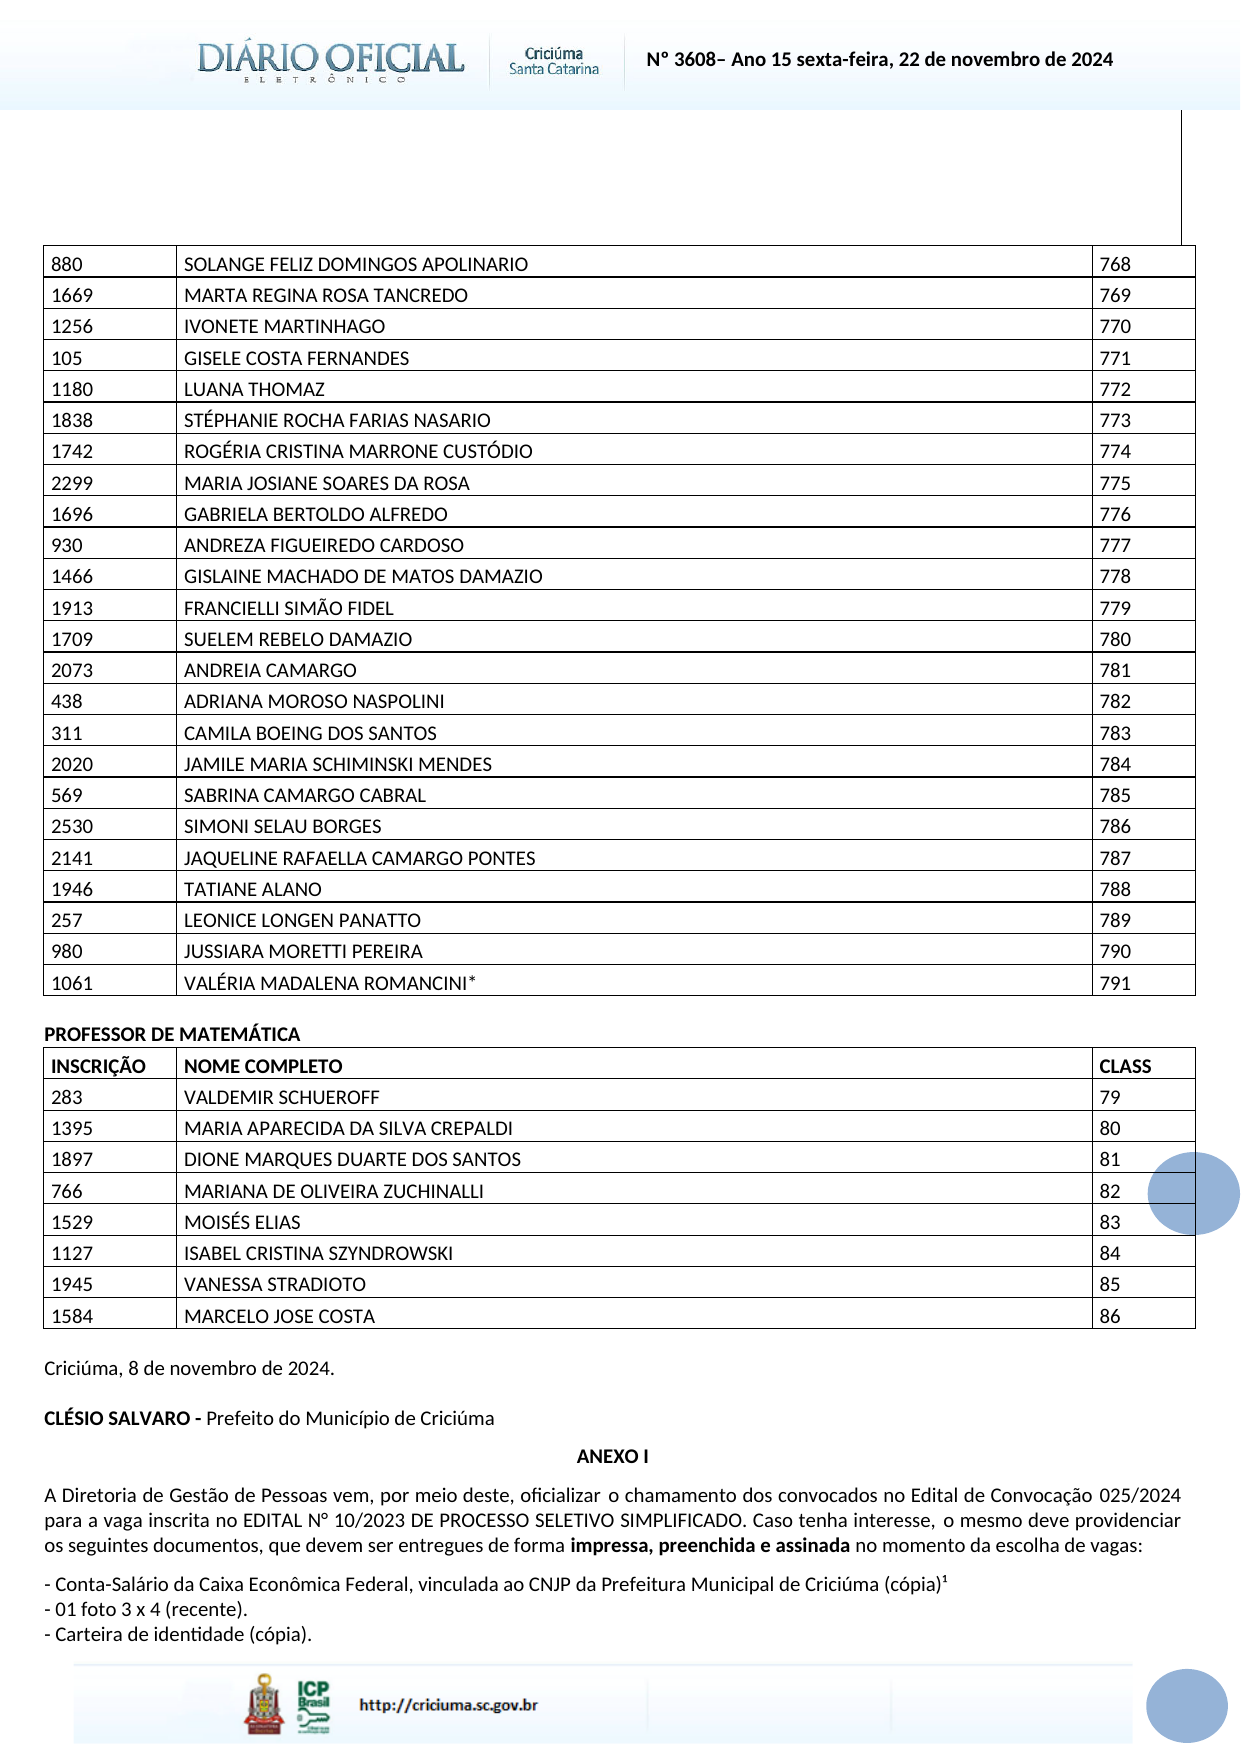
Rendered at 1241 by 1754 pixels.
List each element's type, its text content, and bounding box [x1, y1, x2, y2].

table_cell JAQUELINE RAFAELLA CAMARGO PONTES [177, 840, 1092, 870]
table_cell IVONETE MARTINHAGO [177, 309, 1092, 339]
table_cell 1669 [44, 278, 176, 308]
table_cell ISABEL CRISTINA SZYNDROWSKI [177, 1236, 1092, 1266]
table_cell GISELE COSTA FERNANDES [177, 340, 1092, 370]
table_cell MARIA APARECIDA DA SILVA CREPALDI [177, 1111, 1092, 1141]
table_cell VALÉRIA MADALENA ROMANCINI* [177, 965, 1092, 995]
table_cell 766 [44, 1173, 176, 1203]
table_cell 1838 [44, 403, 176, 433]
table_cell 1742 [44, 434, 176, 464]
table_cell MARIA JOSIANE SOARES DA ROSA [177, 465, 1092, 495]
table_cell 85 [1093, 1267, 1195, 1297]
table_cell 781 [1093, 653, 1195, 683]
table_cell VANESSA STRADIOTO [177, 1267, 1092, 1297]
table_cell 776 [1093, 496, 1195, 526]
table_cell SIMONI SELAU BORGES [177, 809, 1092, 839]
text PROFESSOR DE MATEMÁTICA [44, 1022, 1181, 1047]
table_cell 770 [1093, 309, 1195, 339]
text A Diretoria de Gestão de Pessoas vem, por meio deste, oficializar o chamamento dos convocados no Edital de Convocação 025/2024 para a vaga inscrita no EDITAL N° 10/2023 DE PROCESSO SELETIVO SIMPLIFICADO. Caso tenha interesse, o mesmo deve providenciar os seguintes documentos, que devem ser entregues de forma impressa, preenchida e assinada no momento da escolha de vagas: [44, 1482, 1181, 1558]
table_cell 83 [1093, 1204, 1179, 1234]
table_cell SUELEM REBELO DAMAZIO [177, 621, 1092, 651]
table_cell 779 [1093, 590, 1195, 620]
table_cell 788 [1093, 871, 1195, 901]
table_cell 81 [1093, 1142, 1195, 1172]
table_cell 783 [1093, 715, 1195, 745]
table_cell 569 [44, 778, 176, 808]
table_cell 1945 [44, 1267, 176, 1297]
table_cell 1897 [44, 1142, 176, 1172]
table_cell 1127 [44, 1236, 176, 1266]
table_cell 771 [1093, 340, 1195, 370]
table_cell 784 [1093, 746, 1195, 776]
table_cell 2530 [44, 809, 176, 839]
table_cell FRANCIELLI SIMÃO FIDEL [177, 590, 1092, 620]
table_cell 1529 [44, 1204, 176, 1234]
table_cell 1709 [44, 621, 176, 651]
table_cell 257 [44, 903, 176, 933]
table_cell 1466 [44, 559, 176, 589]
table_cell STÉPHANIE ROCHA FARIAS NASARIO [177, 403, 1092, 433]
text - Conta-Salário da Caixa Econômica Federal, vinculada ao CNJP da Prefeitura Municipal de Criciúma (cópia)¹ [44, 1571, 1181, 1596]
table_cell GISLAINE MACHADO DE MATOS DAMAZIO [177, 559, 1092, 589]
table_cell 1946 [44, 871, 176, 901]
table_cell LUANA THOMAZ [177, 371, 1092, 401]
table_cell 786 [1093, 809, 1195, 839]
table_cell MOISÉS ELIAS [177, 1204, 1092, 1234]
table_cell MARCELO JOSE COSTA [177, 1298, 1092, 1328]
table_cell 82 [1093, 1173, 1153, 1203]
table_cell 79 [1093, 1079, 1195, 1109]
text ANEXO I [44, 1444, 1181, 1469]
table_cell ADRIANA MOROSO NASPOLINI [177, 684, 1092, 714]
table_cell 2073 [44, 653, 176, 683]
table_cell 80 [1093, 1111, 1195, 1141]
table_cell 2299 [44, 465, 176, 495]
table_cell LEONICE LONGEN PANATTO [177, 903, 1092, 933]
table_cell 980 [44, 934, 176, 964]
table_cell 283 [44, 1079, 176, 1109]
table_cell 930 [44, 528, 176, 558]
table_cell 84 [1093, 1236, 1195, 1266]
table_cell 780 [1093, 621, 1195, 651]
table_cell 774 [1093, 434, 1195, 464]
table_cell VALDEMIR SCHUEROFF [177, 1079, 1092, 1109]
table_cell 791 [1093, 965, 1195, 995]
table_cell ROGÉRIA CRISTINA MARRONE CUSTÓDIO [177, 434, 1092, 464]
table_cell JUSSIARA MORETTI PEREIRA [177, 934, 1092, 964]
text - 01 foto 3 x 4 (recente). [44, 1596, 1181, 1622]
text Criciúma, 8 de novembro de 2024. [44, 1355, 1181, 1380]
table_cell TATIANE ALANO [177, 871, 1092, 901]
table_cell ANDREIA CAMARGO [177, 653, 1092, 683]
table_cell 778 [1093, 559, 1195, 589]
table_cell 785 [1093, 778, 1195, 808]
table_cell 105 [44, 340, 176, 370]
table_cell 768 [1093, 246, 1195, 276]
table_cell 2141 [44, 840, 176, 870]
table_cell 1180 [44, 371, 176, 401]
table_cell 2020 [44, 746, 176, 776]
table_cell 438 [44, 684, 176, 714]
table_header NOME COMPLETO [177, 1048, 1092, 1078]
table_cell 787 [1093, 840, 1195, 870]
table_cell MARIANA DE OLIVEIRA ZUCHINALLI [177, 1173, 1092, 1203]
table_cell 1696 [44, 496, 176, 526]
table_cell JAMILE MARIA SCHIMINSKI MENDES [177, 746, 1092, 776]
text - Carteira de identidade (cópia). [44, 1622, 1181, 1647]
table_cell 880 [44, 246, 176, 276]
table_header INSCRIÇÃO [44, 1048, 176, 1078]
table_cell SABRINA CAMARGO CABRAL [177, 778, 1092, 808]
table_cell 1256 [44, 309, 176, 339]
table_cell 1913 [44, 590, 176, 620]
table_cell 782 [1093, 684, 1195, 714]
table_header CLASS [1093, 1048, 1195, 1078]
table_cell ANDREZA FIGUEIREDO CARDOSO [177, 528, 1092, 558]
table_cell 1061 [44, 965, 176, 995]
table_cell DIONE MARQUES DUARTE DOS SANTOS [177, 1142, 1092, 1172]
table_cell GABRIELA BERTOLDO ALFREDO [177, 496, 1092, 526]
table_cell 772 [1093, 371, 1195, 401]
table_cell 773 [1093, 403, 1195, 433]
table_cell 789 [1093, 903, 1195, 933]
table_cell 311 [44, 715, 176, 745]
table_cell 769 [1093, 278, 1195, 308]
table_cell 86 [1093, 1298, 1195, 1328]
table_cell MARTA REGINA ROSA TANCREDO [177, 278, 1092, 308]
table_cell CAMILA BOEING DOS SANTOS [177, 715, 1092, 745]
table_cell SOLANGE FELIZ DOMINGOS APOLINARIO [177, 246, 1092, 276]
table_cell 790 [1093, 934, 1195, 964]
text CLÉSIO SALVARO - Prefeito do Município de Criciúma [44, 1406, 1181, 1431]
table_cell 1584 [44, 1298, 176, 1328]
table_cell 775 [1093, 465, 1195, 495]
table_cell 1395 [44, 1111, 176, 1141]
table_cell 777 [1093, 528, 1195, 558]
